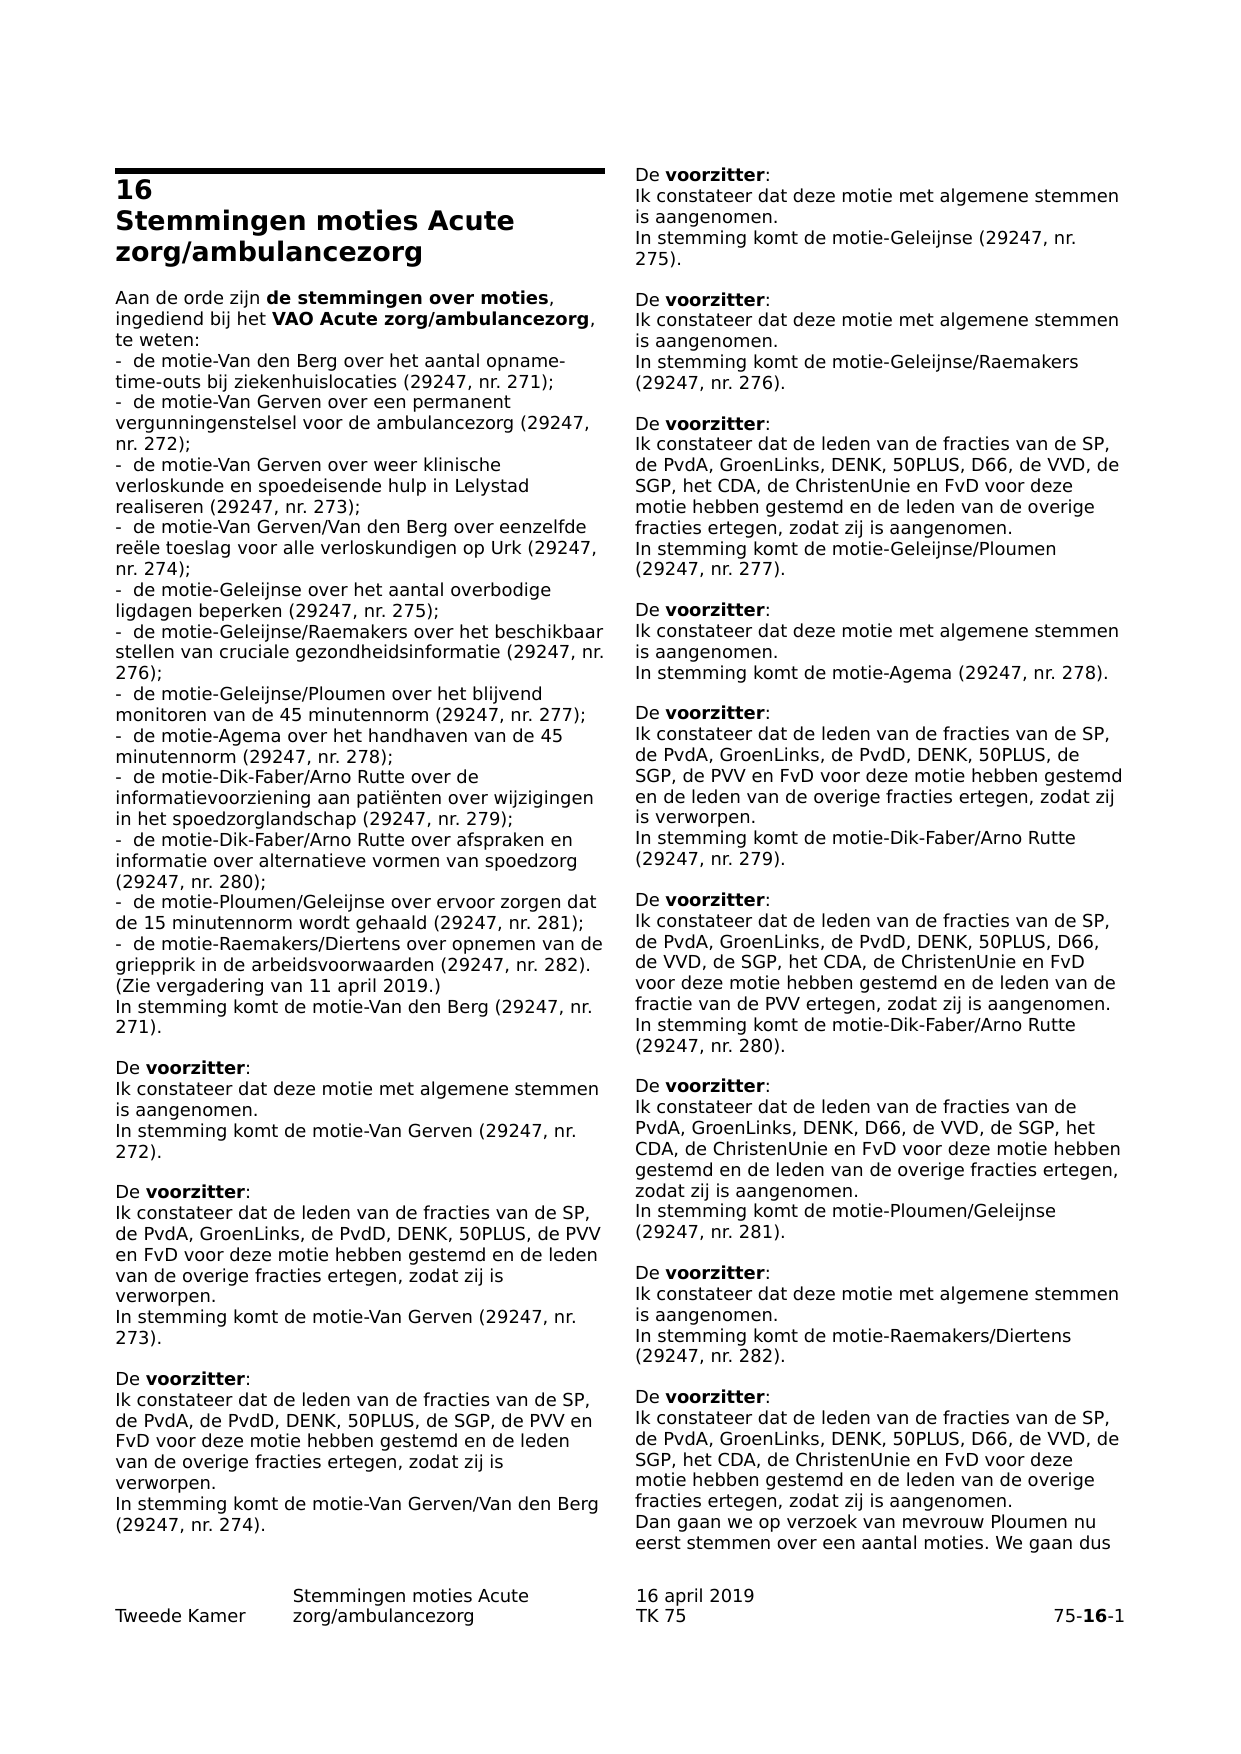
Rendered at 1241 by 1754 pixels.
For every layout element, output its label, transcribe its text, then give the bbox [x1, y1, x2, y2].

text Ik constateer dat deze motie met algemene stemmen is aangenomen. [635, 310, 1125, 352]
text De voorzitter: [115, 1058, 605, 1079]
text Ik constateer dat de leden van de fracties van de PvdA, GroenLinks, DENK, D66, de VVD, de SGP, het CDA, de ChristenUnie en FvD voor deze motie hebben gestemd en de leden van de overige fracties ertegen, zodat zij is aangenomen. [635, 1097, 1125, 1201]
text In stemming komt de motie-Dik-Faber/Arno Rutte (29247, nr. 279). [635, 828, 1125, 870]
list de motie-Geleijnse/Raemakers over het beschikbaar stellen van cruciale gezondheidsinformatie (29247, nr. 276); [115, 621, 605, 684]
text In stemming komt de motie-Ploumen/Geleijnse (29247, nr. 281). [635, 1201, 1125, 1243]
text De voorzitter: [635, 1076, 1125, 1097]
list de motie-Geleijnse/Ploumen over het blijvend monitoren van de 45 minutennorm (29247, nr. 277); [115, 684, 605, 726]
list de motie-Dik-Faber/Arno Rutte over afspraken en informatie over alternatieve vormen van spoedzorg (29247, nr. 280); [115, 830, 605, 892]
text De voorzitter: [115, 1369, 605, 1389]
text In stemming komt de motie-Raemakers/Diertens (29247, nr. 282). [635, 1325, 1125, 1367]
text Ik constateer dat deze motie met algemene stemmen is aangenomen. [635, 1284, 1125, 1325]
list de motie-Van den Berg over het aantal opname-time-outs bij ziekenhuislocaties (29247, nr. 271); [115, 351, 605, 392]
text De voorzitter: [635, 600, 1125, 621]
list de motie-Van Gerven over een permanent vergunningenstelsel voor de ambulancezorg (29247, nr. 272); [115, 392, 605, 455]
text Ik constateer dat de leden van de fracties van de SP, de PvdA, GroenLinks, DENK, 50PLUS, D66, de VVD, de SGP, het CDA, de ChristenUnie en FvD voor deze motie hebben gestemd en de leden van de overige fracties ertegen, zodat zij is aangenomen. [635, 1408, 1125, 1512]
list de motie-Ploumen/Geleijnse over ervoor zorgen dat de 15 minutennorm wordt gehaald (29247, nr. 281); [115, 892, 605, 934]
text De voorzitter: [635, 890, 1125, 911]
text In stemming komt de motie-Van Gerven (29247, nr. 272). [115, 1121, 605, 1162]
text De voorzitter: [635, 289, 1125, 310]
text Ik constateer dat deze motie met algemene stemmen is aangenomen. [635, 621, 1125, 662]
text Ik constateer dat de leden van de fracties van de SP, de PvdA, GroenLinks, DENK, 50PLUS, D66, de VVD, de SGP, het CDA, de ChristenUnie en FvD voor deze motie hebben gestemd en de leden van de overige fracties ertegen, zodat zij is aangenomen. [635, 434, 1125, 538]
text In stemming komt de motie-Geleijnse/Ploumen (29247, nr. 277). [635, 538, 1125, 580]
text Aan de orde zijn de stemmingen over moties, ingediend bij het VAO Acute zorg/ambulancezorg, [115, 288, 605, 330]
text In stemming komt de motie-Geleijnse (29247, nr. 275). [635, 228, 1125, 269]
text De voorzitter: [635, 703, 1125, 724]
list de motie-Van Gerven over weer klinische verloskunde en spoedeisende hulp in Lelystad realiseren (29247, nr. 273); [115, 455, 605, 517]
text In stemming komt de motie-Agema (29247, nr. 278). [635, 662, 1125, 683]
text Ik constateer dat de leden van de fracties van de SP, de PvdA, GroenLinks, de PvdD, DENK, 50PLUS, D66, de VVD, de SGP, het CDA, de ChristenUnie en FvD voor deze motie hebben gestemd en de leden van de fractie van de PVV ertegen, zodat zij is aangenomen. [635, 911, 1125, 1015]
list de motie-Dik-Faber/Arno Rutte over de informatievoorziening aan patiënten over wijzigingen in het spoedzorglandschap (29247, nr. 279); [115, 767, 605, 830]
text De voorzitter: [635, 1387, 1125, 1408]
list de motie-Agema over het handhaven van de 45 minutennorm (29247, nr. 278); [115, 726, 605, 767]
text In stemming komt de motie-Van Gerven (29247, nr. 273). [115, 1307, 605, 1349]
text Ik constateer dat deze motie met algemene stemmen is aangenomen. [115, 1079, 605, 1121]
text Ik constateer dat de leden van de fracties van de SP, de PvdA, GroenLinks, de PvdD, DENK, 50PLUS, de SGP, de PVV en FvD voor deze motie hebben gestemd en de leden van de overige fracties ertegen, zodat zij is verworpen. [635, 724, 1125, 828]
title 16 Stemmingen moties Acute zorg/ambulancezorg [115, 174, 605, 268]
text Ik constateer dat deze motie met algemene stemmen is aangenomen. [635, 186, 1125, 228]
text Ik constateer dat de leden van de fracties van de SP, de PvdA, GroenLinks, de PvdD, DENK, 50PLUS, de PVV en FvD voor deze motie hebben gestemd en de leden van de overige fracties ertegen, zodat zij is verworpen. [115, 1203, 605, 1307]
list de motie-Geleijnse over het aantal overbodige ligdagen beperken (29247, nr. 275); [115, 580, 605, 621]
text De voorzitter: [635, 165, 1125, 186]
text In stemming komt de motie-Van Gerven/Van den Berg (29247, nr. 274). [115, 1494, 605, 1535]
text De voorzitter: [635, 413, 1125, 434]
text In stemming komt de motie-Geleijnse/Raemakers (29247, nr. 276). [635, 352, 1125, 393]
text In stemming komt de motie-Dik-Faber/Arno Rutte (29247, nr. 280). [635, 1015, 1125, 1056]
text De voorzitter: [635, 1263, 1125, 1284]
text (Zie vergadering van 11 april 2019.) [115, 976, 605, 996]
text De voorzitter: [115, 1182, 605, 1203]
text In stemming komt de motie-Van den Berg (29247, nr. 271). [115, 996, 605, 1038]
text te weten: [115, 330, 605, 351]
list de motie-Van Gerven/Van den Berg over eenzelfde reële toeslag voor alle verloskundigen op Urk (29247, nr. 274); [115, 517, 605, 580]
list de motie-Raemakers/Diertens over opnemen van de griepprik in de arbeidsvoorwaarden (29247, nr. 282). [115, 934, 605, 976]
text Ik constateer dat de leden van de fracties van de SP, de PvdA, de PvdD, DENK, 50PLUS, de SGP, de PVV en FvD voor deze motie hebben gestemd en de leden van de overige fracties ertegen, zodat zij is verworpen. [115, 1389, 605, 1494]
text Dan gaan we op verzoek van mevrouw Ploumen nu eerst stemmen over een aantal moties. We gaan dus [635, 1512, 1125, 1553]
